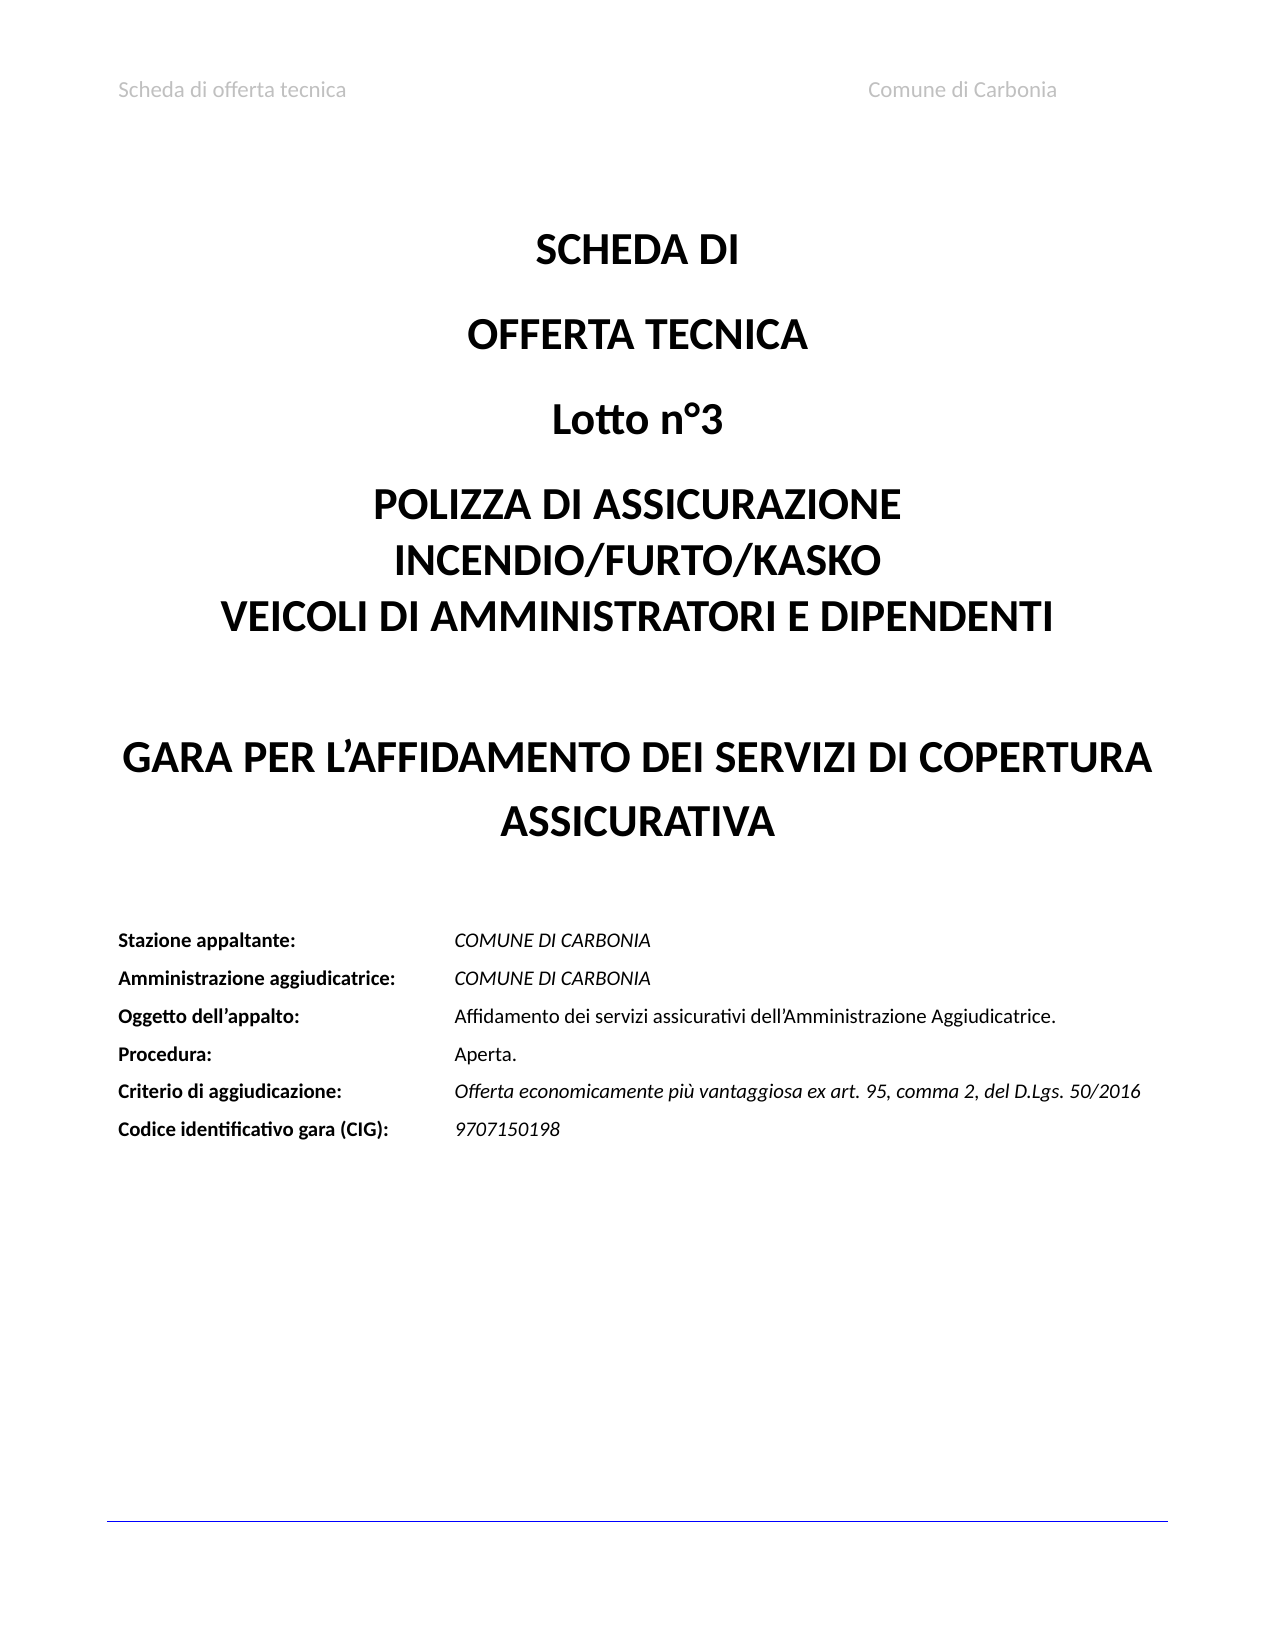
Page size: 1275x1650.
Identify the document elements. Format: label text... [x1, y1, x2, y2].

table_header Stazione appaltante: [107, 927, 443, 965]
table_cell Affidamento dei servizi assicurativi dell’Amministrazione Aggiudicatrice. [443, 1003, 1179, 1041]
table_cell 9707150198 [443, 1117, 1179, 1167]
table_cell Offerta economicamente più vantaggiosa ex art. 95, comma 2, del D.Lgs. 50/2016 [443, 1079, 1179, 1117]
table_cell Procedura: [107, 1041, 443, 1079]
table_cell Codice identificativo gara (CIG): [107, 1117, 443, 1167]
table_cell Amministrazione aggiudicatrice: [107, 965, 443, 1003]
table_cell Aperta. [443, 1041, 1179, 1079]
table_cell Criterio di aggiudicazione: [107, 1079, 443, 1117]
table_header COMUNE DI CARBONIA [443, 927, 1179, 965]
table_cell Oggetto dell’appalto: [107, 1003, 443, 1041]
table_cell COMUNE DI CARBONIA [443, 965, 1179, 1003]
table_header SCHEDA DI OFFERTA TECNICA Lotto n°3 POLIZZA DI ASSICURAZIONE INCENDIO/FURTO/KASKO VEICOLI DI AMMINISTRATORI E DIPENDENTI GARA PER L’AFFIDAMENTO DEI SERVIZI DI COPERTURA ASSICURATIVA [107, 170, 1168, 927]
